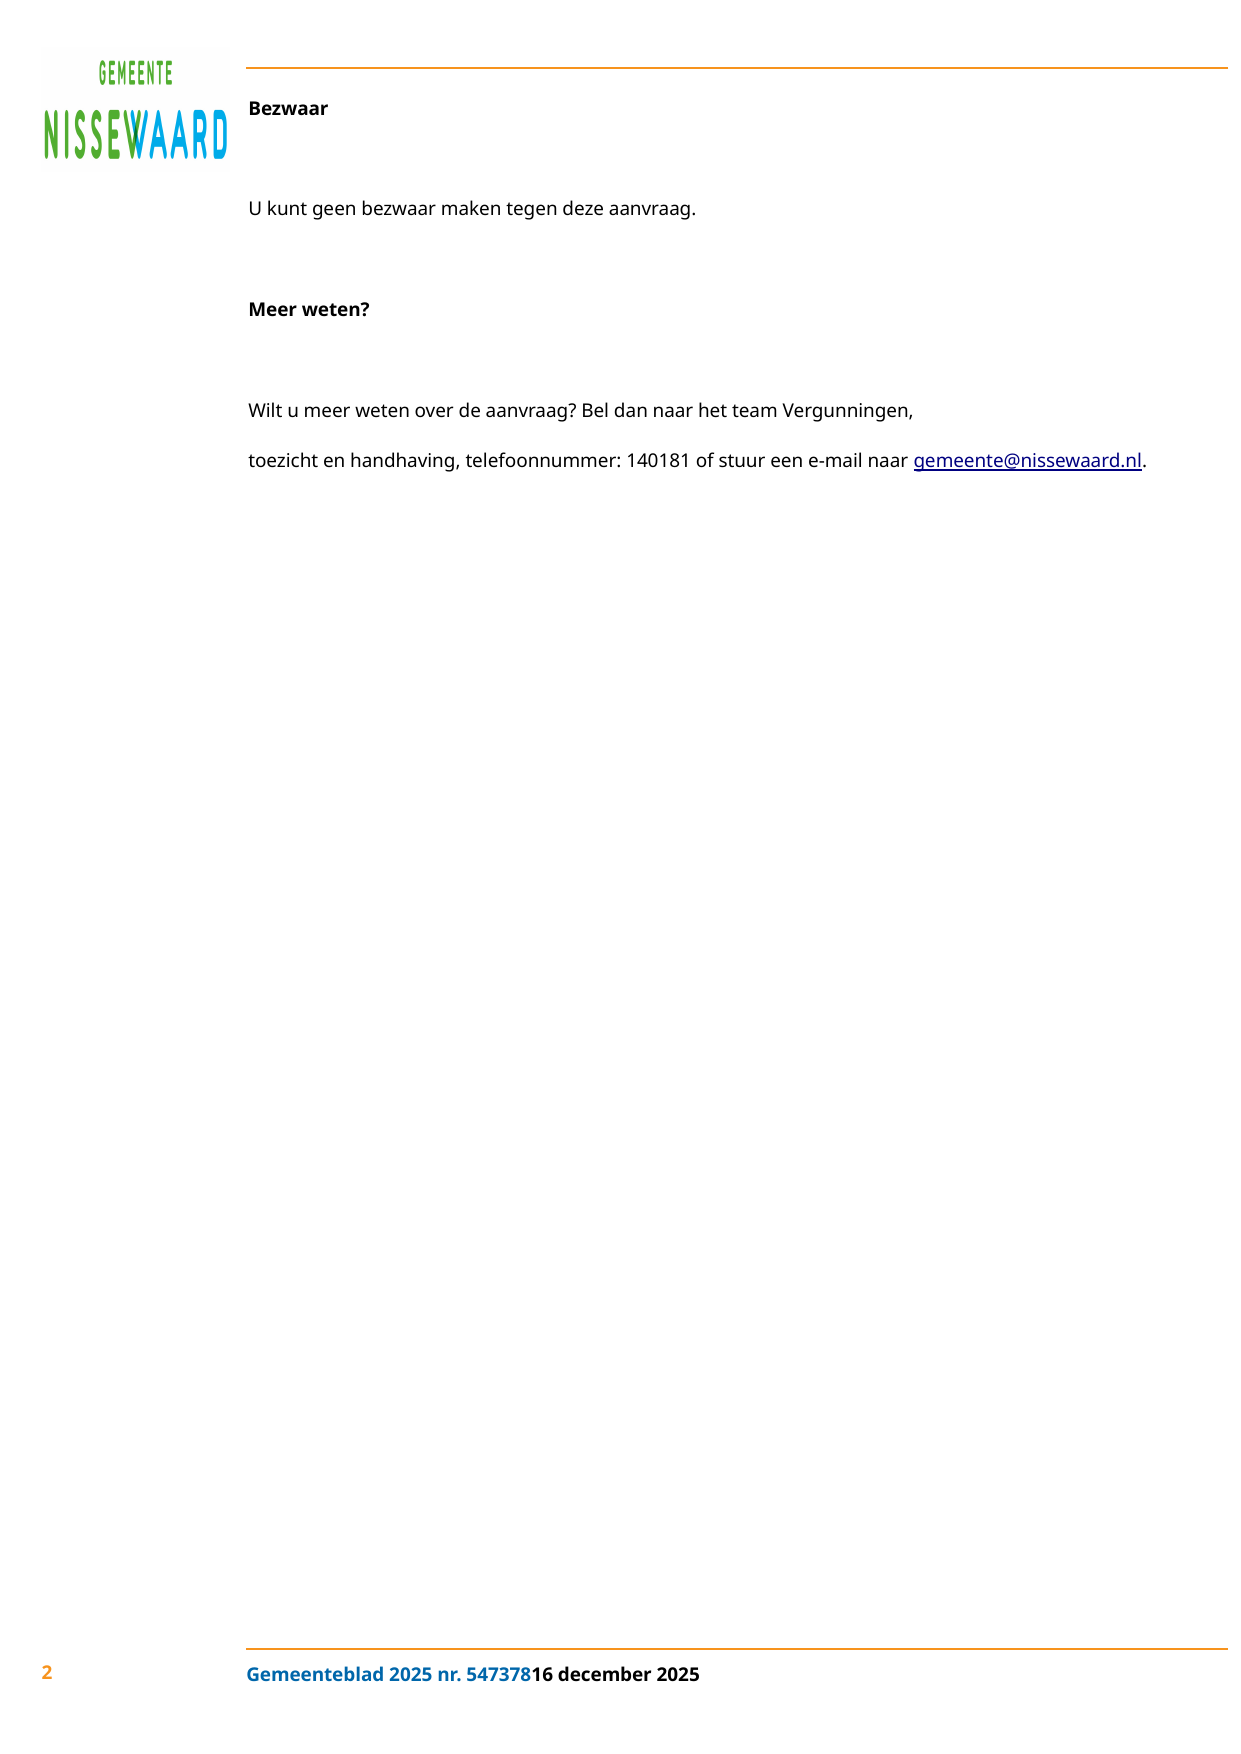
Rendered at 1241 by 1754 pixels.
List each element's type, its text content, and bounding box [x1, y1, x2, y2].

text Wilt u meer weten over de aanvraag? Bel dan naar het team Vergunningen, [248, 397, 1152, 423]
picture [41, 47, 231, 172]
text Bezwaar [248, 95, 1152, 121]
text U kunt geen bezwaar maken tegen deze aanvraag. [248, 196, 1152, 221]
text Meer weten? [248, 296, 1152, 322]
text toezicht en handhaving, telefoonnummer: 140181 of stuur een e-mail naar gemeente@nissewaard.nl. [248, 448, 1152, 473]
